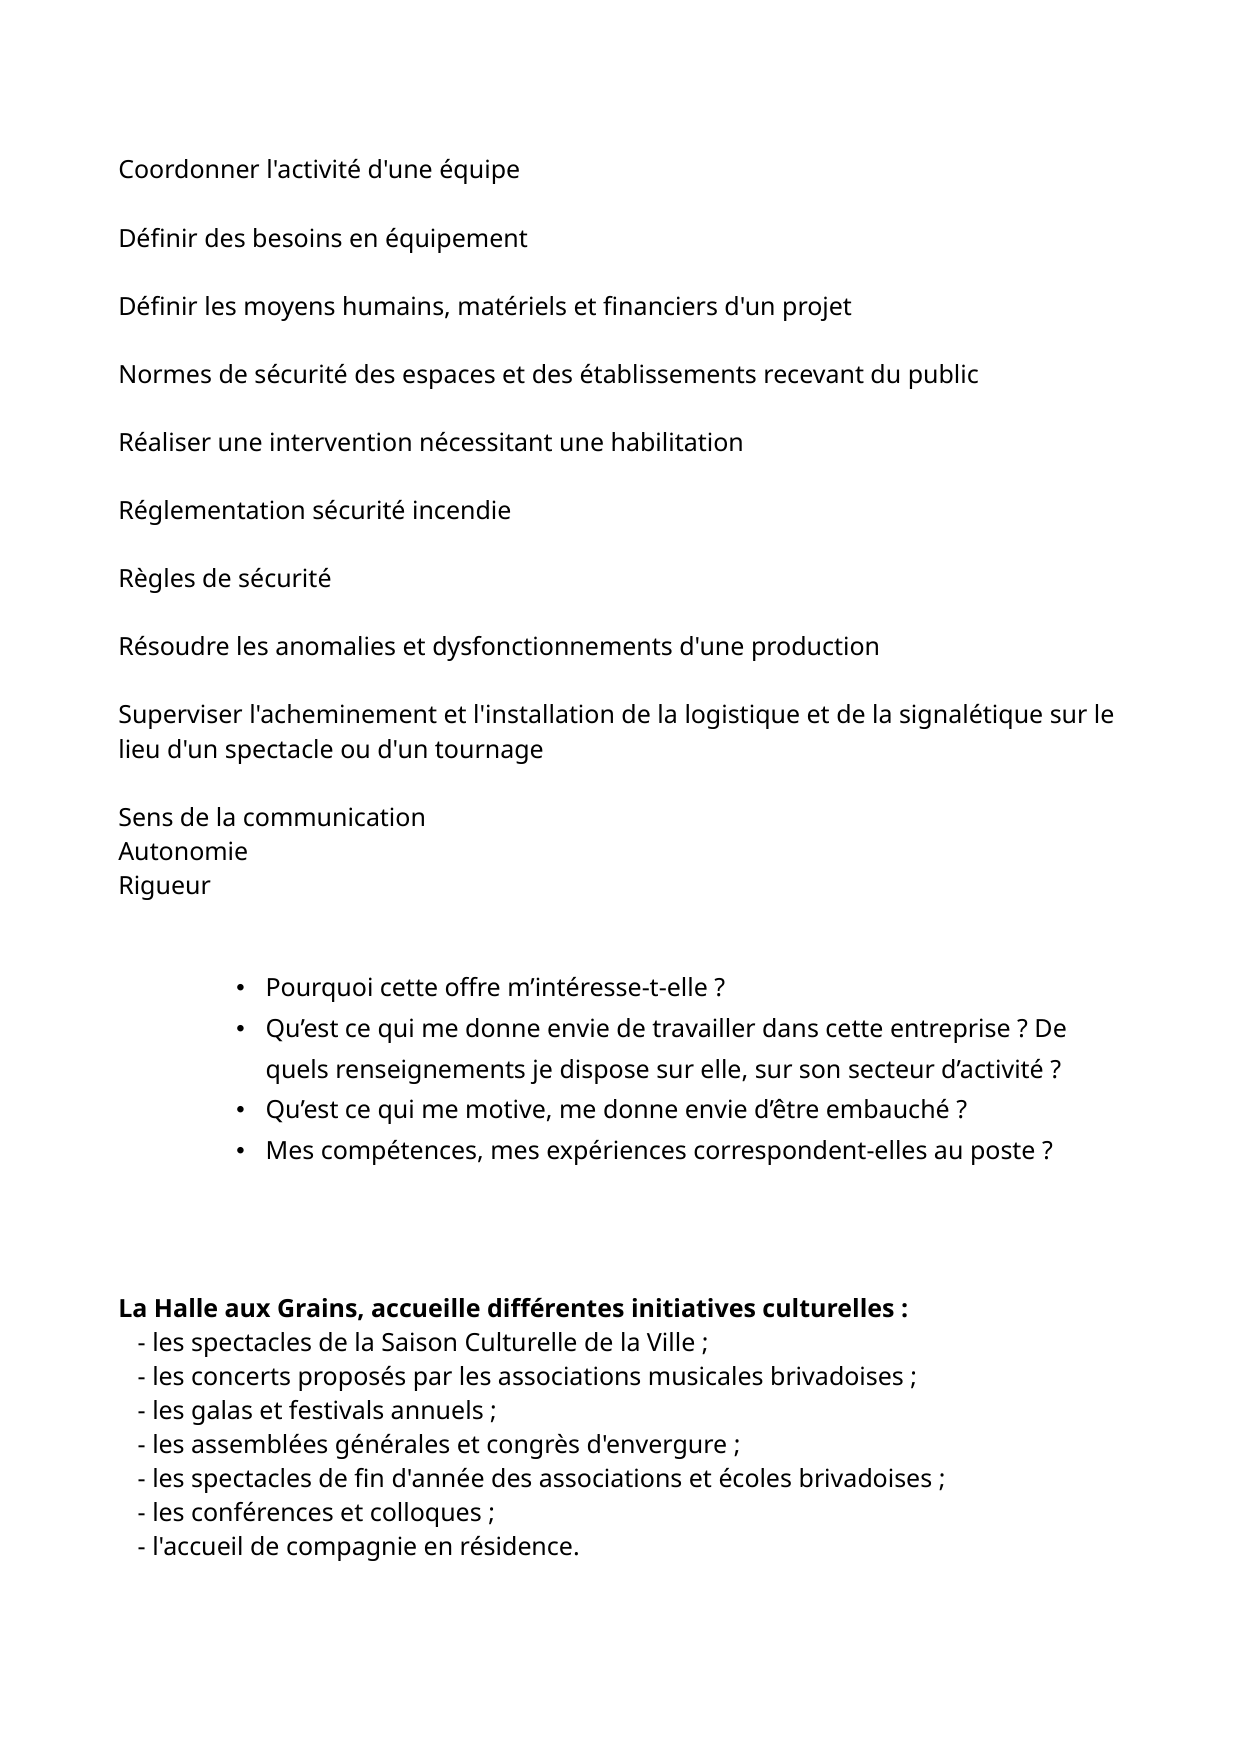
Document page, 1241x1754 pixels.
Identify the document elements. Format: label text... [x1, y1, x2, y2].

text Coordonner l'activité d'une équipe Définir des besoins en équipement Définir les moyens humains, matériels et financiers d'un projet Normes de sécurité des espaces et des établissements recevant du public Réaliser une intervention nécessitant une habilitation Réglementation sécurité incendie Règles de sécurité Résoudre les anomalies et dysfonctionnements d'une production Superviser l'acheminement et l'installation de la logistique et de la signalétique sur le lieu d'un spectacle ou d'un tournage Sens de la communication Autonomie Rigueur [118, 118, 1122, 902]
list Pourquoi cette offre m’intéresse-t-elle ? [236, 970, 1122, 1004]
text La Halle aux Grains, accueille différentes initiatives culturelles : - les spectacles de la Saison Culturelle de la Ville ; - les concerts proposés par les associations musicales brivadoises ; - les galas et festivals annuels ; - les assemblées générales et congrès d'envergure ; - les spectacles de fin d'année des associations et écoles brivadoises ; - les conférences et colloques ; - l'accueil de compagnie en résidence. [118, 1291, 1122, 1563]
list Qu’est ce qui me donne envie de travailler dans cette entreprise ? De quels renseignements je dispose sur elle, sur son secteur d’activité ? [236, 1011, 1122, 1085]
list Mes compétences, mes expériences correspondent-elles au poste ? [236, 1133, 1122, 1167]
list Qu’est ce qui me motive, me donne envie d’être embauché ? [236, 1092, 1122, 1126]
